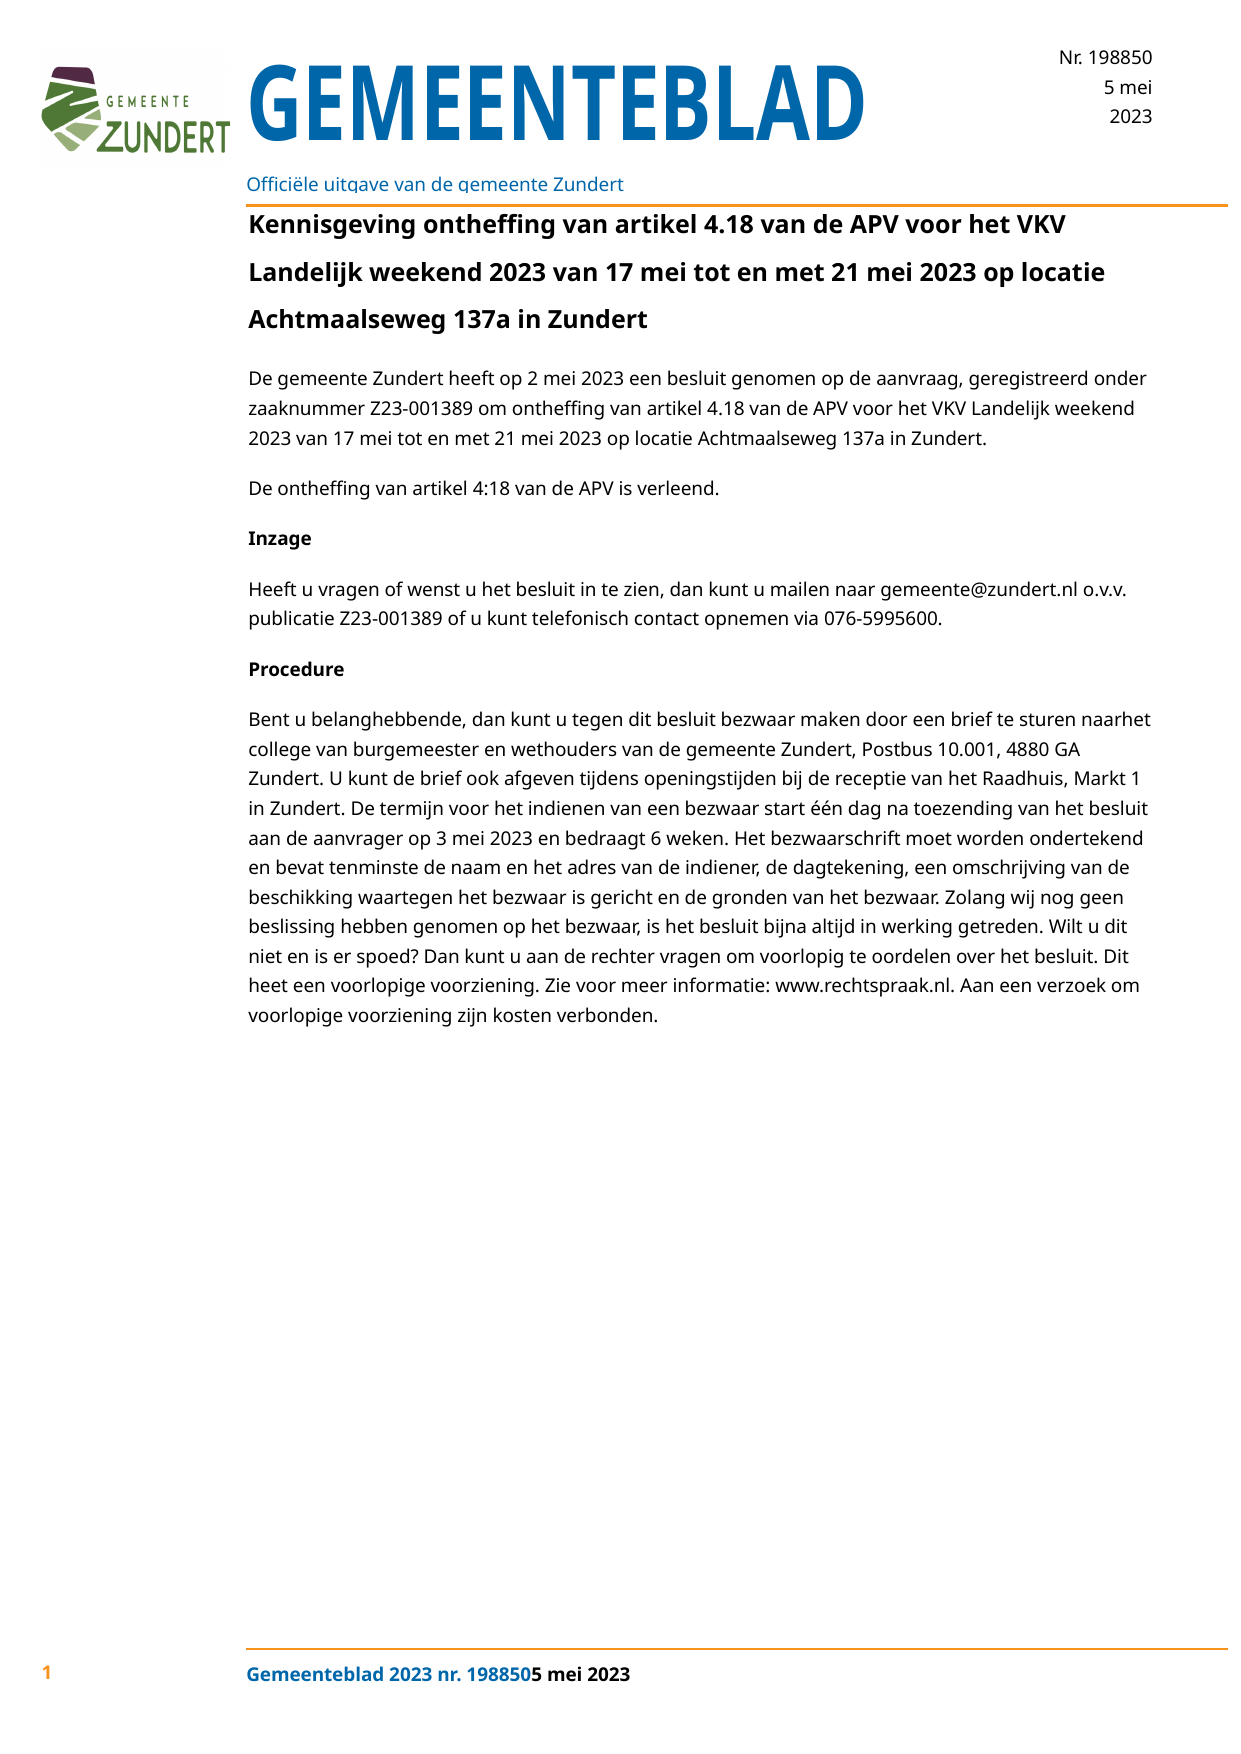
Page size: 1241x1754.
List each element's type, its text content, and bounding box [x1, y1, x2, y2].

text Bent u belanghebbende, dan kunt u tegen dit besluit bezwaar maken door een brief te sturen naarhet college van burgemeester en wethouders van de gemeente Zundert, Postbus 10.001, 4880 GA Zundert. U kunt de brief ook afgeven tijdens openingstijden bij de receptie van het Raadhuis, Markt 1 in Zundert. De termijn voor het indienen van een bezwaar start één dag na toezending van het besluit aan de aanvrager op 3 mei 2023 en bedraagt 6 weken. Het bezwaarschrift moet worden ondertekend en bevat tenminste de naam en het adres van de indiener, de dagtekening, een omschrijving van de beschikking waartegen het bezwaar is gericht en de gronden van het bezwaar. Zolang wij nog geen beslissing hebben genomen op het bezwaar, is het besluit bijna altijd in werking getreden. Wilt u dit niet en is er spoed? Dan kunt u aan de rechter vragen om voorlopig te oordelen over het besluit. Dit heet een voorlopige voorziening. Zie voor meer informatie: www.rechtspraak.nl. Aan een verzoek om voorlopige voorziening zijn kosten verbonden. [248, 706, 1152, 1028]
text De ontheffing van artikel 4:18 van de APV is verleend. [248, 475, 1152, 501]
text De gemeente Zundert heeft op 2 mei 2023 een besluit genomen op de aanvraag, geregistreerd onder zaaknummer Z23-001389 om ontheffing van artikel 4.18 van de APV voor het VKV Landelijk weekend 2023 van 17 mei tot en met 21 mei 2023 op locatie Achtmaalseweg 137a in Zundert. [248, 366, 1152, 450]
text Kennisgeving ontheffing van artikel 4.18 van de APV voor het VKV Landelijk weekend 2023 van 17 mei tot en met 21 mei 2023 op locatie Achtmaalseweg 137a in Zundert [248, 207, 1152, 336]
picture [41, 47, 231, 172]
text Inzage [248, 526, 1152, 551]
text Heeft u vragen of wenst u het besluit in te zien, dan kunt u mailen naar gemeente@zundert.nl o.v.v. publicatie Z23-001389 of u kunt telefonisch contact opnemen via 076-5995600. [248, 576, 1152, 631]
text Procedure [248, 656, 1152, 682]
